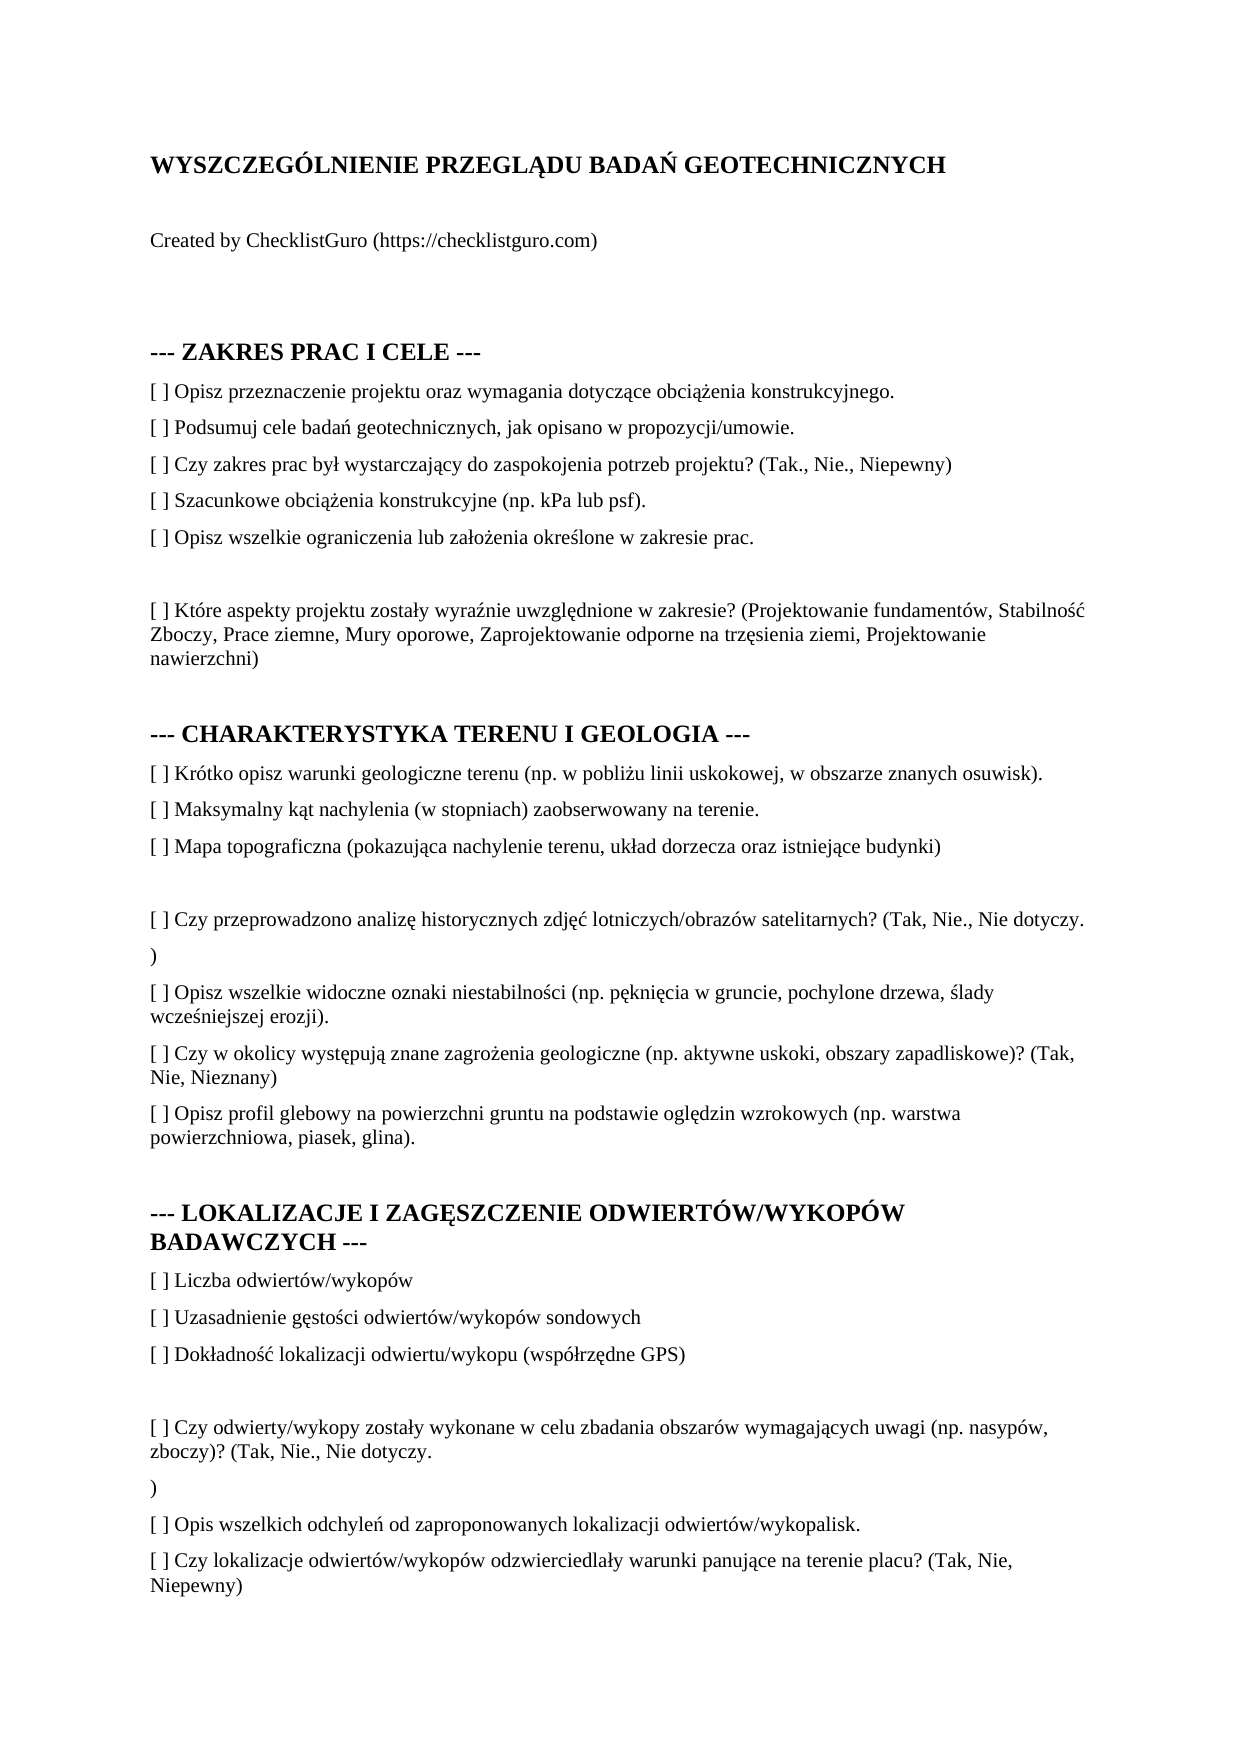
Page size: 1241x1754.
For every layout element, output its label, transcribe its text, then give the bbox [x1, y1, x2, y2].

text [ ] Podsumuj cele badań geotechnicznych, jak opisano w propozycji/umowie. [150, 415, 1090, 439]
text [ ] Liczba odwiertów/wykopów [150, 1268, 1090, 1292]
text [ ] Dokładność lokalizacji odwiertu/wykopu (współrzędne GPS) [150, 1342, 1090, 1366]
text [ ] Opisz przeznaczenie projektu oraz wymagania dotyczące obciążenia konstrukcyjnego. [150, 379, 1090, 403]
text --- CHARAKTERYSTYKA TERENU I GEOLOGIA --- [150, 719, 1090, 748]
text Created by ChecklistGuro (https://checklistguro.com) [150, 228, 1090, 252]
text ) [150, 1475, 1090, 1499]
text [ ] Opisz wszelkie ograniczenia lub założenia określone w zakresie prac. [150, 525, 1090, 549]
text [ ] Krótko opisz warunki geologiczne terenu (np. w pobliżu linii uskokowej, w obszarze znanych osuwisk). [150, 761, 1090, 785]
text --- ZAKRES PRAC I CELE --- [150, 337, 1090, 366]
text --- LOKALIZACJE I ZAGĘSZCZENIE ODWIERTÓW/WYKOPÓW BADAWCZYCH --- [150, 1198, 1090, 1256]
text [ ] Czy zakres prac był wystarczający do zaspokojenia potrzeb projektu? (Tak., Nie., Niepewny) [150, 452, 1090, 476]
text [ ] Czy w okolicy występują znane zagrożenia geologiczne (np. aktywne uskoki, obszary zapadliskowe)? (Tak, Nie, Nieznany) [150, 1041, 1090, 1089]
text [ ] Uzasadnienie gęstości odwiertów/wykopów sondowych [150, 1305, 1090, 1329]
text [ ] Czy przeprowadzono analizę historycznych zdjęć lotniczych/obrazów satelitarnych? (Tak, Nie., Nie dotyczy. [150, 907, 1090, 931]
text [ ] Czy lokalizacje odwiertów/wykopów odzwierciedlały warunki panujące na terenie placu? (Tak, Nie, Niepewny) [150, 1548, 1090, 1597]
text [ ] Opisz wszelkie widoczne oznaki niestabilności (np. pęknięcia w gruncie, pochylone drzewa, ślady wcześniejszej erozji). [150, 980, 1090, 1028]
text [ ] Które aspekty projektu zostały wyraźnie uwzględnione w zakresie? (Projektowanie fundamentów, Stabilność Zboczy, Prace ziemne, Mury oporowe, Zaprojektowanie odporne na trzęsienia ziemi, Projektowanie nawierzchni) [150, 598, 1090, 670]
text [ ] Maksymalny kąt nachylenia (w stopniach) zaobserwowany na terenie. [150, 797, 1090, 821]
text [ ] Czy odwierty/wykopy zostały wykonane w celu zbadania obszarów wymagających uwagi (np. nasypów, zboczy)? (Tak, Nie., Nie dotyczy. [150, 1415, 1090, 1463]
text ) [150, 943, 1090, 967]
text [ ] Szacunkowe obciążenia konstrukcyjne (np. kPa lub psf). [150, 488, 1090, 512]
text [ ] Opisz profil glebowy na powierzchni gruntu na podstawie oględzin wzrokowych (np. warstwa powierzchniowa, piasek, glina). [150, 1101, 1090, 1149]
text WYSZCZEGÓLNIENIE PRZEGLĄDU BADAŃ GEOTECHNICZNYCH [150, 150, 1090, 179]
text [ ] Mapa topograficzna (pokazująca nachylenie terenu, układ dorzecza oraz istniejące budynki) [150, 834, 1090, 858]
text [ ] Opis wszelkich odchyleń od zaproponowanych lokalizacji odwiertów/wykopalisk. [150, 1512, 1090, 1536]
